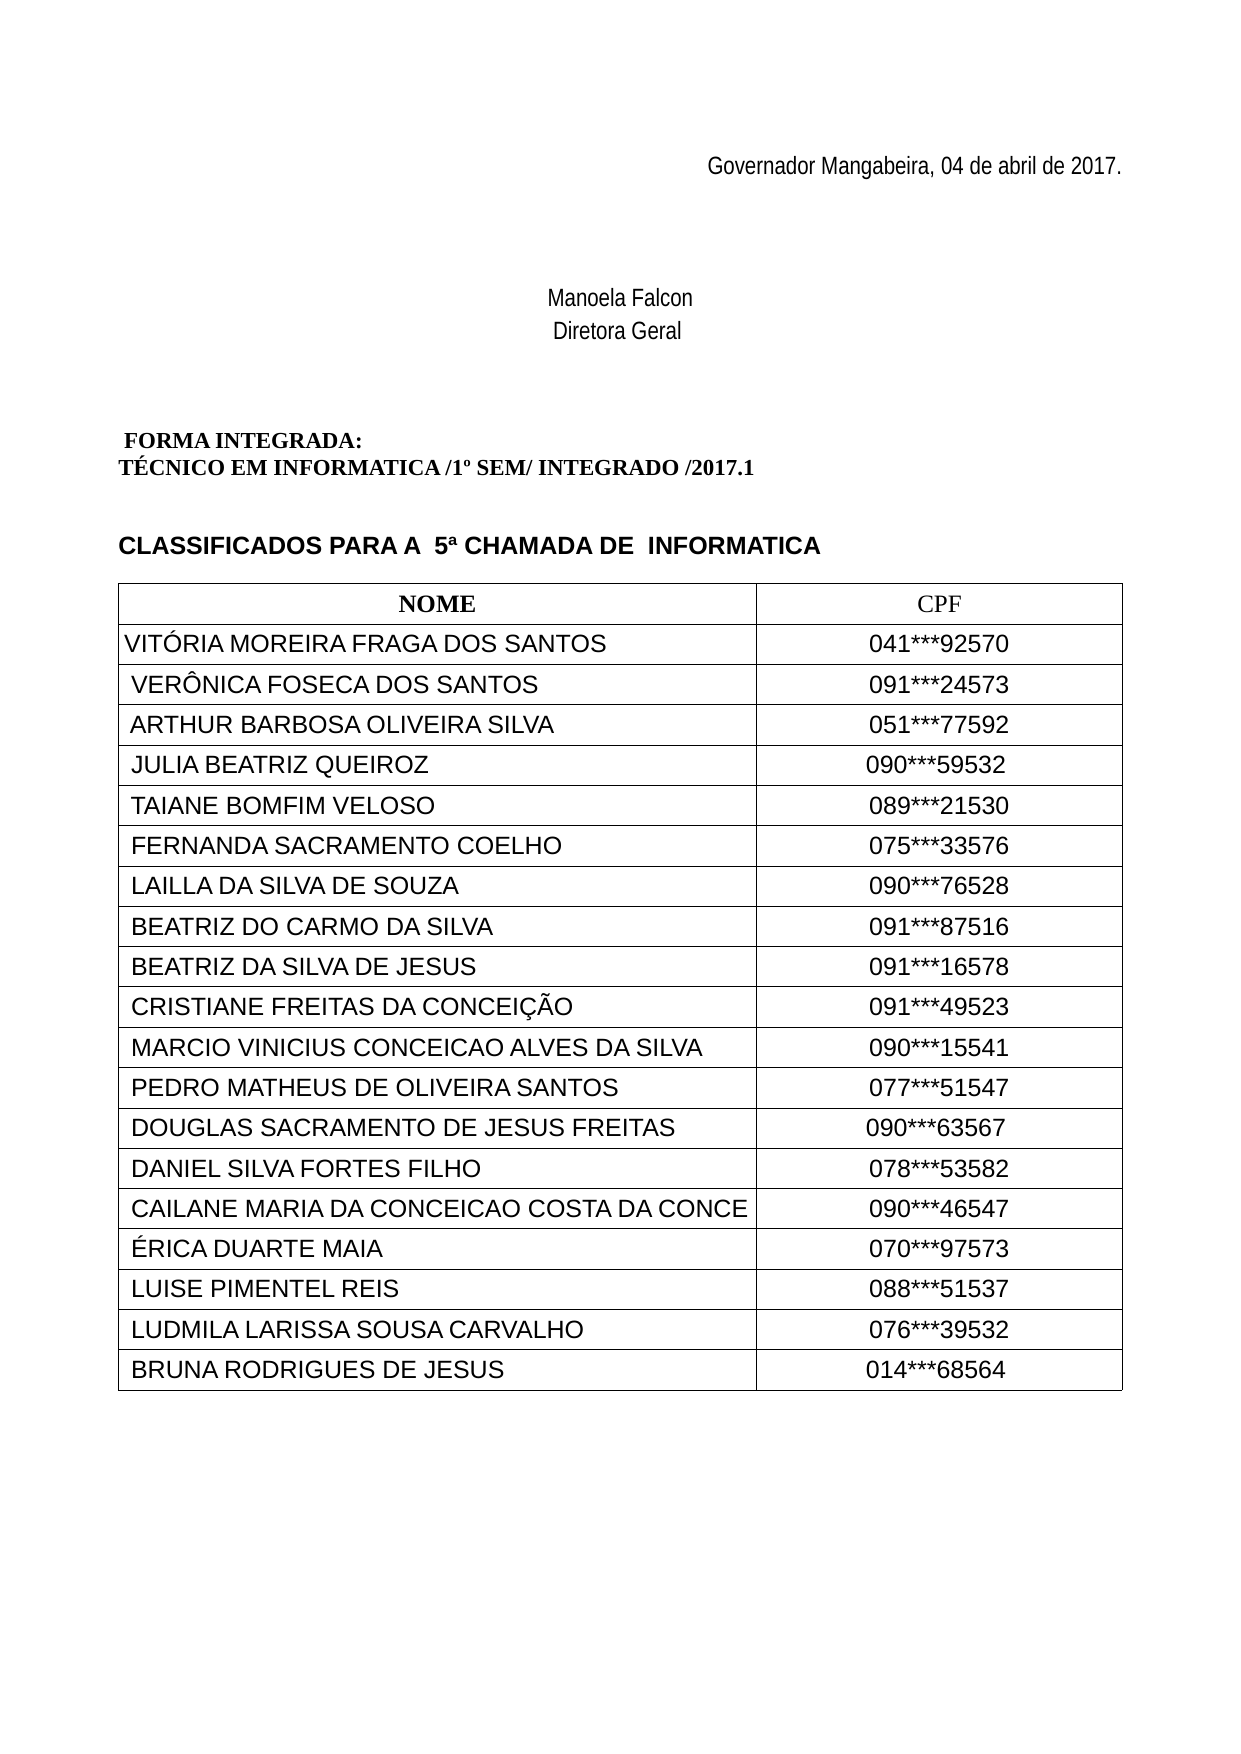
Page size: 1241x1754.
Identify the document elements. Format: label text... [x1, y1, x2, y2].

table_cell ARTHUR BARBOSA OLIVEIRA SILVA [119, 705, 756, 744]
table_cell VITÓRIA MOREIRA FRAGA DOS SANTOS [119, 625, 756, 664]
table_cell LAILLA DA SILVA DE SOUZA [119, 867, 756, 906]
text Manoela Falcon [118, 283, 1122, 311]
text Governador Mangabeira, 04 de abril de 2017. [118, 151, 1122, 180]
table_cell ÉRICA DUARTE MAIA [119, 1229, 756, 1269]
table_cell FERNANDA SACRAMENTO COELHO [119, 826, 756, 866]
table_cell PEDRO MATHEUS DE OLIVEIRA SANTOS [119, 1068, 756, 1107]
table_cell 090***76528 [757, 867, 1122, 906]
table_cell CAILANE MARIA DA CONCEICAO COSTA DA CONCE [119, 1189, 756, 1228]
text Diretora Geral [118, 316, 1122, 344]
table_cell 077***51547 [757, 1068, 1122, 1107]
table_header NOME [119, 584, 756, 624]
table_cell BRUNA RODRIGUES DE JESUS [119, 1350, 756, 1389]
table_cell 041***92570 [757, 625, 1122, 664]
table_cell 051***77592 [757, 705, 1122, 744]
table_cell 090***63567 [757, 1109, 1122, 1148]
text TÉCNICO EM INFORMATICA /1º SEM/ INTEGRADO /2017.1 [118, 454, 1122, 480]
table_cell 090***15541 [757, 1028, 1122, 1067]
table_cell VERÔNICA FOSECA DOS SANTOS [119, 665, 756, 704]
table_cell 076***39532 [757, 1310, 1122, 1349]
table_cell 014***68564 [757, 1350, 1122, 1389]
table_cell TAIANE BOMFIM VELOSO [119, 786, 756, 825]
table_cell 091***16578 [757, 947, 1122, 986]
table_cell CRISTIANE FREITAS DA CONCEIÇÃO [119, 987, 756, 1027]
table_cell 088***51537 [757, 1270, 1122, 1309]
table_cell 070***97573 [757, 1229, 1122, 1269]
table_cell DOUGLAS SACRAMENTO DE JESUS FREITAS [119, 1109, 756, 1148]
table_cell 091***49523 [757, 987, 1122, 1027]
table_cell LUDMILA LARISSA SOUSA CARVALHO [119, 1310, 756, 1349]
table_cell 090***46547 [757, 1189, 1122, 1228]
table_cell 078***53582 [757, 1149, 1122, 1188]
table_header CPF [757, 584, 1122, 624]
table_cell JULIA BEATRIZ QUEIROZ [119, 746, 756, 785]
table_cell 091***24573 [757, 665, 1122, 704]
table_cell 091***87516 [757, 907, 1122, 946]
table_cell 090***59532 [757, 746, 1122, 785]
table_cell 089***21530 [757, 786, 1122, 825]
table_cell BEATRIZ DA SILVA DE JESUS [119, 947, 756, 986]
text FORMA INTEGRADA: [118, 428, 1122, 454]
text CLASSIFICADOS PARA A 5ª CHAMADA DE INFORMATICA [118, 531, 1122, 559]
table_cell 075***33576 [757, 826, 1122, 866]
table_cell BEATRIZ DO CARMO DA SILVA [119, 907, 756, 946]
table_cell LUISE PIMENTEL REIS [119, 1270, 756, 1309]
table_cell DANIEL SILVA FORTES FILHO [119, 1149, 756, 1188]
table_cell MARCIO VINICIUS CONCEICAO ALVES DA SILVA [119, 1028, 756, 1067]
